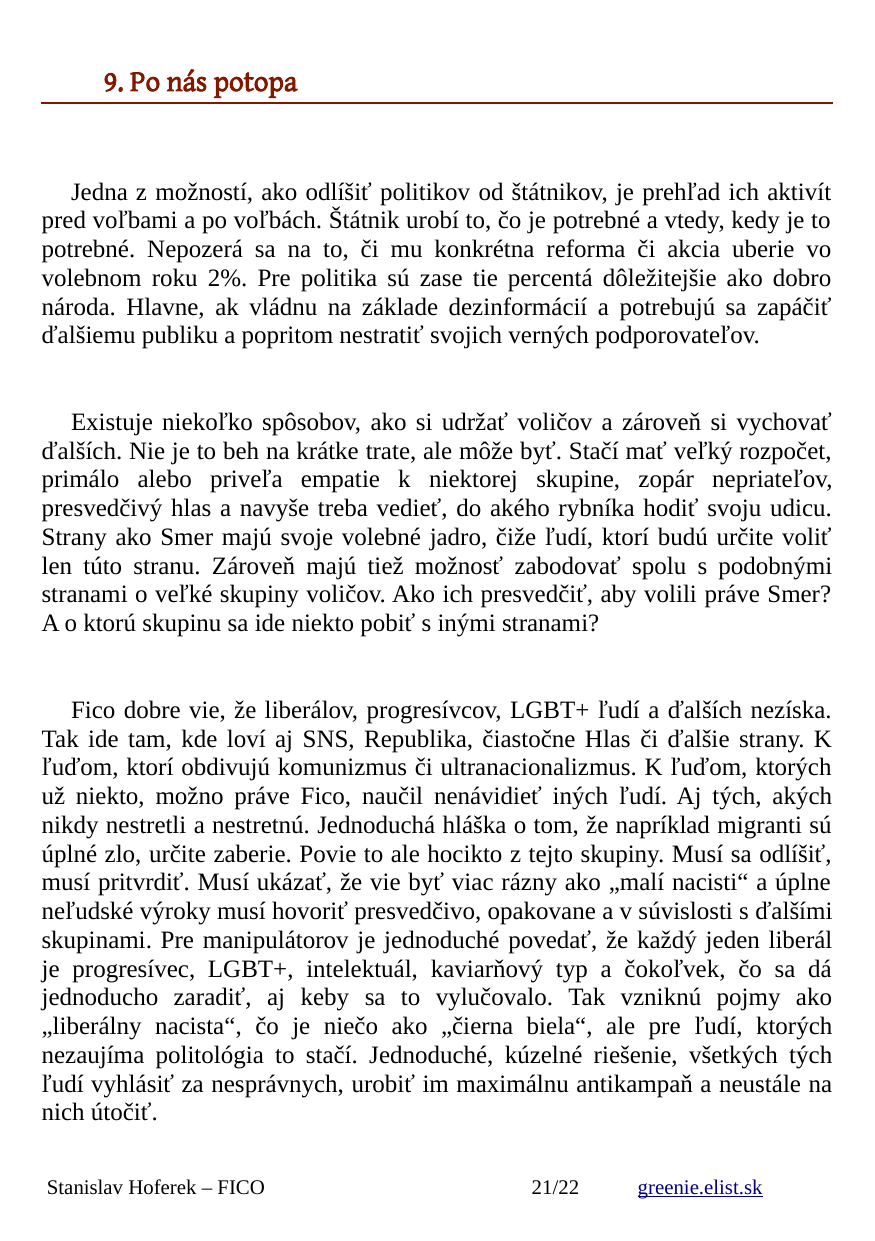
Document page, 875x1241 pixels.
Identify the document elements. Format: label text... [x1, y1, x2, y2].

text Fico dobre vie, že liberálov, progresívcov, LGBT+ ľudí a ďalších nezíska. Tak ide tam, kde loví aj SNS, Republika, čiastočne Hlas či ďalšie strany. K ľuďom, ktorí obdivujú komunizmus či ultranacionalizmus. K ľuďom, ktorých už niekto, možno práve Fico, naučil nenávidieť iných ľudí. Aj tých, akých nikdy nestretli a nestretnú. Jednoduchá hláška o tom, že napríklad migranti sú úplné zlo, určite zaberie. Povie to ale hocikto z tejto skupiny. Musí sa odlíšiť, musí pritvrdiť. Musí ukázať, že vie byť viac rázny ako „malí nacisti“ a úplne neľudské výroky musí hovoriť presvedčivo, opakovane a v súvislosti s ďalšími skupinami. Pre manipulátorov je jednoduché povedať, že každý jeden liberál je progresívec, LGBT+, intelektuál, kaviarňový typ a čokoľvek, čo sa dá jednoducho zaradiť, aj keby sa to vylučovalo. Tak vzniknú pojmy ako „liberálny nacista“, čo je niečo ako „čierna biela“, ale pre ľudí, ktorých nezaujíma politológia to stačí. Jednoduché, kúzelné riešenie, všetkých tých ľudí vyhlásiť za nesprávnych, urobiť im maximálnu antikampaň a neustále na nich útočiť. [41, 695, 833, 1126]
subtitle 9. Po nás potopa [41, 62, 833, 102]
text Jedna z možností, ako odlíšiť politikov od štátnikov, je prehľad ich aktivít pred voľbami a po voľbách. Štátnik urobí to, čo je potrebné a vtedy, kedy je to potrebné. Nepozerá sa na to, či mu konkrétna reforma či akcia uberie vo volebnom roku 2%. Pre politika sú zase tie percentá dôležitejšie ako dobro národa. Hlavne, ak vládnu na základe dezinformácií a potrebujú sa zapáčiť ďalšiemu publiku a popritom nestratiť svojich verných podporovateľov. [41, 177, 833, 349]
text Existuje niekoľko spôsobov, ako si udržať voličov a zároveň si vychovať ďalších. Nie je to beh na krátke trate, ale môže byť. Stačí mať veľký rozpočet, primálo alebo priveľa empatie k niektorej skupine, zopár nepriateľov, presvedčivý hlas a navyše treba vedieť, do akého rybníka hodiť svoju udicu. Strany ako Smer majú svoje volebné jadro, čiže ľudí, ktorí budú určite voliť len túto stranu. Zároveň majú tiež možnosť zabodovať spolu s podobnými stranami o veľké skupiny voličov. Ako ich presvedčiť, aby volili práve Smer? A o ktorú skupinu sa ide niekto pobiť s inými stranami? [41, 407, 833, 637]
